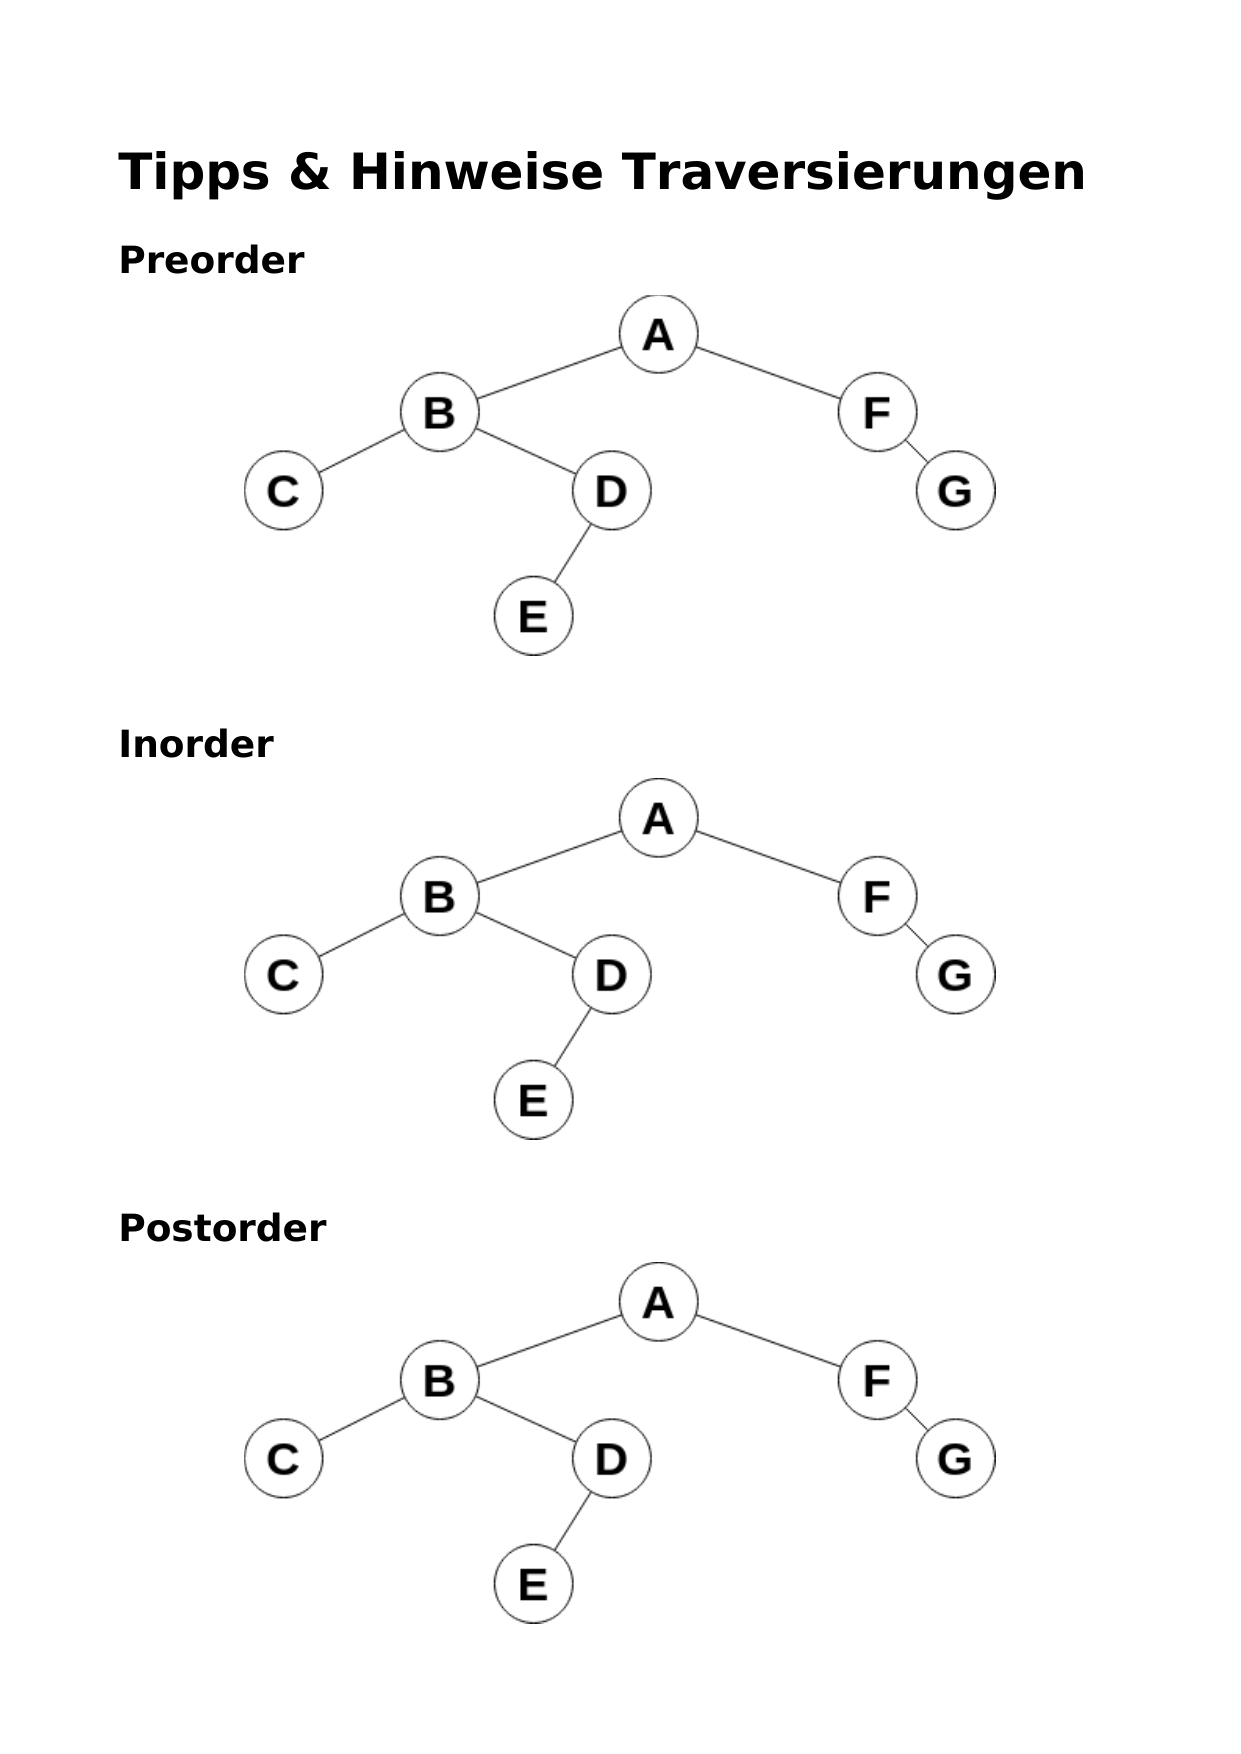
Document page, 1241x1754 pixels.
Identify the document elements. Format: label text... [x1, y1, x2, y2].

subtitle Inorder [118, 723, 1122, 766]
picture [244, 1262, 996, 1624]
subtitle Preorder [118, 239, 1122, 282]
subtitle Postorder [118, 1206, 1122, 1250]
picture [244, 778, 996, 1140]
picture [244, 295, 996, 656]
subtitle Tipps & Hinweise Traversierungen [118, 143, 1122, 201]
